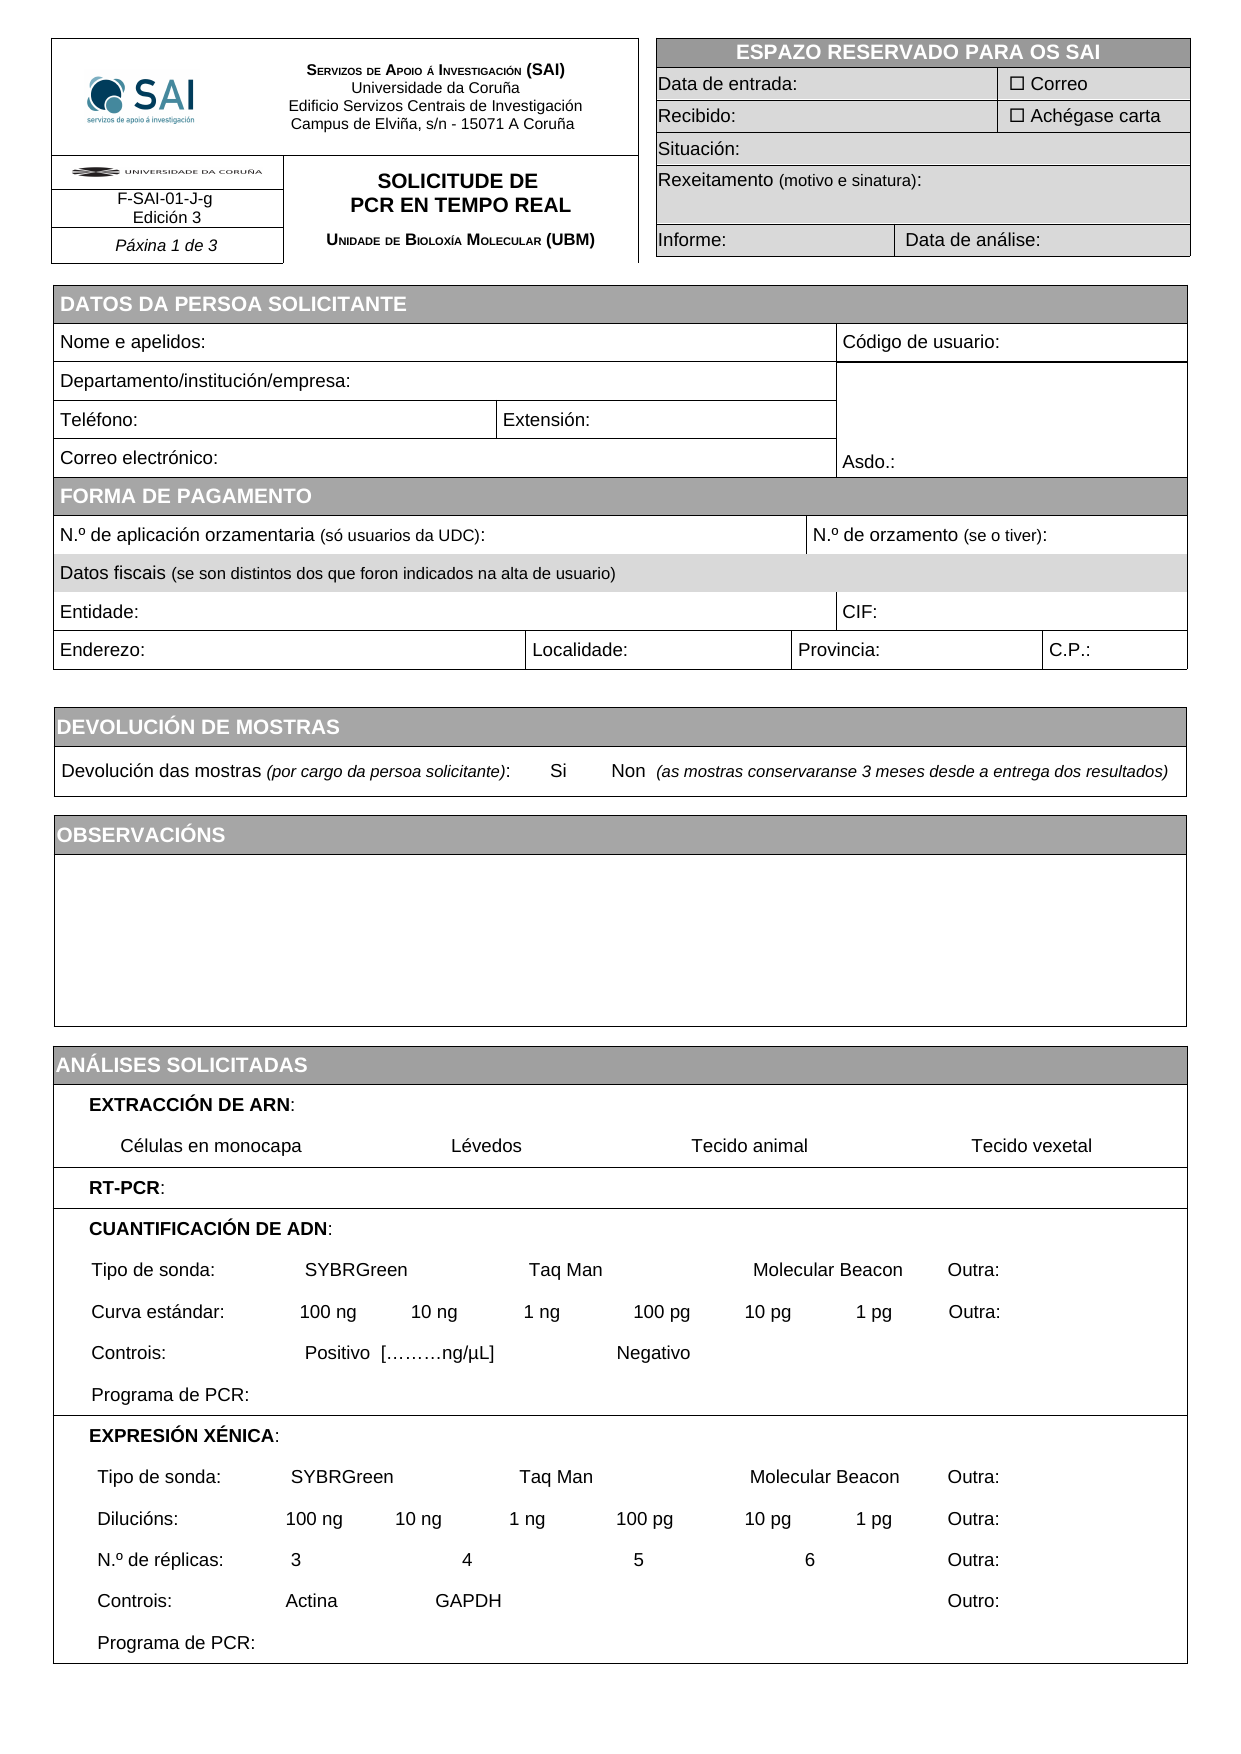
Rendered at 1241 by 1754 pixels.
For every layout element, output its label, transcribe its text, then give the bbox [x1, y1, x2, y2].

table_cell SYBRGreen [254, 1456, 483, 1497]
table_cell Outra: [940, 1249, 1187, 1291]
table_cell Tecido animal [660, 1125, 940, 1167]
table_cell Nome e apelidos: [54, 324, 836, 361]
table_cell C.P.: [1043, 631, 1187, 669]
table_cell 4 [426, 1539, 597, 1580]
table_cell Tecido vexetal [940, 1125, 1187, 1167]
table_cell  Correo [998, 68, 1190, 99]
table_cell Negativo [580, 1332, 831, 1373]
table_cell Localidade: [526, 631, 791, 669]
table_cell 1 ng [478, 1498, 585, 1539]
table_header OBSERVACIÓNS [55, 816, 1186, 854]
table_cell Taq Man [483, 1456, 713, 1497]
table_cell [52, 156, 283, 189]
table_cell SOLICITUDE DE PCR EN TEMPO REAL Unidade de Bioloxía Molecular (UBM) [284, 156, 638, 263]
table_header Servizos de Apoio á Investigación (SAI) Universidade da Coruña Edificio Servizos Centrais de Investigación Campus de Elviña, s/n - 15071 A Coruña [233, 39, 638, 155]
table_cell [268, 1622, 1187, 1663]
table_header ESPAZO RESERVADO PARA OS SAI [657, 39, 1190, 67]
table_cell 10 pg [713, 1291, 824, 1332]
table_cell FORMA DE PAGAMENTO [54, 478, 1187, 515]
table_cell Taq Man [493, 1249, 717, 1291]
table_cell Células en monocapa [54, 1125, 420, 1167]
table_cell Páxina 3 de 3 [52, 228, 283, 263]
table_cell Entidade: [54, 592, 836, 630]
table_cell [55, 855, 1186, 1026]
table_cell 5 [597, 1539, 768, 1580]
table_cell RT-PCR: [54, 1168, 1187, 1208]
table_cell Código de usuario: [837, 324, 1187, 361]
table_header DEVOLUCIÓN DE MOSTRAS [55, 708, 1186, 746]
table_cell F-SAI-01-J-g Edición 3 [52, 190, 283, 227]
table_cell 100 pg [585, 1498, 713, 1539]
table_cell N.º de réplicas: [54, 1539, 254, 1580]
table_cell Informe: [657, 225, 894, 256]
table_cell N.º de aplicación orzamentaria (só usuarios da UDC): [54, 516, 806, 553]
table_cell  Achégase carta [998, 101, 1190, 132]
table_cell Situación: [657, 133, 1190, 164]
table_cell 10 ng [380, 1291, 492, 1332]
table_cell 100 ng [254, 1498, 368, 1539]
table_cell [268, 1374, 1187, 1415]
table_cell EXTRACCIÓN DE ARN: [54, 1085, 1187, 1125]
table_cell Datos fiscais (se son distintos dos que foron indicados na alta de usuario) [54, 554, 1187, 592]
table_cell Asdo.: [837, 363, 1187, 477]
table_cell Curva estándar: [54, 1291, 268, 1332]
table_header ANÁLISES SOLICITADAS [54, 1047, 1187, 1084]
table_cell 100 pg [602, 1291, 713, 1332]
table_cell Controis: [54, 1332, 268, 1373]
table_cell Molecular Beacon [713, 1456, 940, 1497]
table_cell Outro: [940, 1580, 1187, 1622]
table_cell N.º de orzamento (se o tiver): [807, 516, 1187, 553]
table_cell 1 pg [825, 1498, 940, 1539]
table_header [52, 39, 233, 155]
table_cell EXPRESIÓN XÉNICA: [54, 1416, 1187, 1456]
table_cell Tipo de sonda: [54, 1456, 254, 1497]
table_cell 100 ng [268, 1291, 379, 1332]
picture [84, 69, 200, 124]
table_cell Molecular Beacon [717, 1249, 940, 1291]
table_cell 10 pg [713, 1498, 824, 1539]
table_cell Outra: [940, 1539, 1187, 1580]
table_cell Data de análise: [895, 225, 1190, 256]
table_cell Rexeitamento (motivo e sinatura): [657, 166, 1190, 223]
table_cell Outra: [940, 1456, 1187, 1497]
table_cell Data de entrada: [657, 68, 997, 99]
table_cell Tipo de sonda: [54, 1249, 268, 1291]
subtitle IDENTIFICACIÓN DAS MOSTRAS [60, 1027, 1175, 1046]
table_cell [831, 1332, 1187, 1373]
table_cell Outra: [936, 1291, 1187, 1332]
table_cell 6 [769, 1539, 940, 1580]
table_cell SYBRGreen [268, 1249, 492, 1291]
table_cell Extensión: [497, 401, 836, 438]
picture [71, 167, 263, 177]
table_cell GAPDH [404, 1580, 940, 1622]
table_cell 3 [254, 1539, 426, 1580]
table_cell Controis: [54, 1580, 254, 1622]
table_cell Outra: [940, 1498, 1187, 1539]
table_cell 1 pg [825, 1291, 936, 1332]
table_cell Provincia: [792, 631, 1042, 669]
table_cell Enderezo: [54, 631, 525, 669]
table_cell Correo electrónico: [54, 439, 836, 477]
table_cell 10 ng [369, 1498, 478, 1539]
table_cell Actina [254, 1580, 404, 1622]
table_cell CIF: [837, 592, 1187, 630]
table_cell Teléfono: [54, 401, 496, 438]
table_cell Lévedos [420, 1125, 660, 1167]
table_cell Departamento/institución/empresa: [54, 362, 836, 400]
table_cell Positivo [………ng/µL] [268, 1332, 580, 1373]
table_cell Programa de PCR: [54, 1622, 268, 1663]
table_header DATOS DA PERSOA SOLICITANTE [54, 286, 1187, 323]
table_cell Dilucións: [54, 1498, 254, 1539]
table_cell Programa de PCR: [54, 1374, 268, 1415]
table_cell Recibido: [657, 101, 997, 132]
table_cell 1 ng [493, 1291, 602, 1332]
table_cell Devolución das mostras (por cargo da persoa solicitante): Si Non (as mostras conservaranse 3 meses desde a entrega dos resultados) [55, 747, 1186, 796]
table_cell CUANTIFICACIÓN DE ADN: [54, 1209, 1187, 1249]
